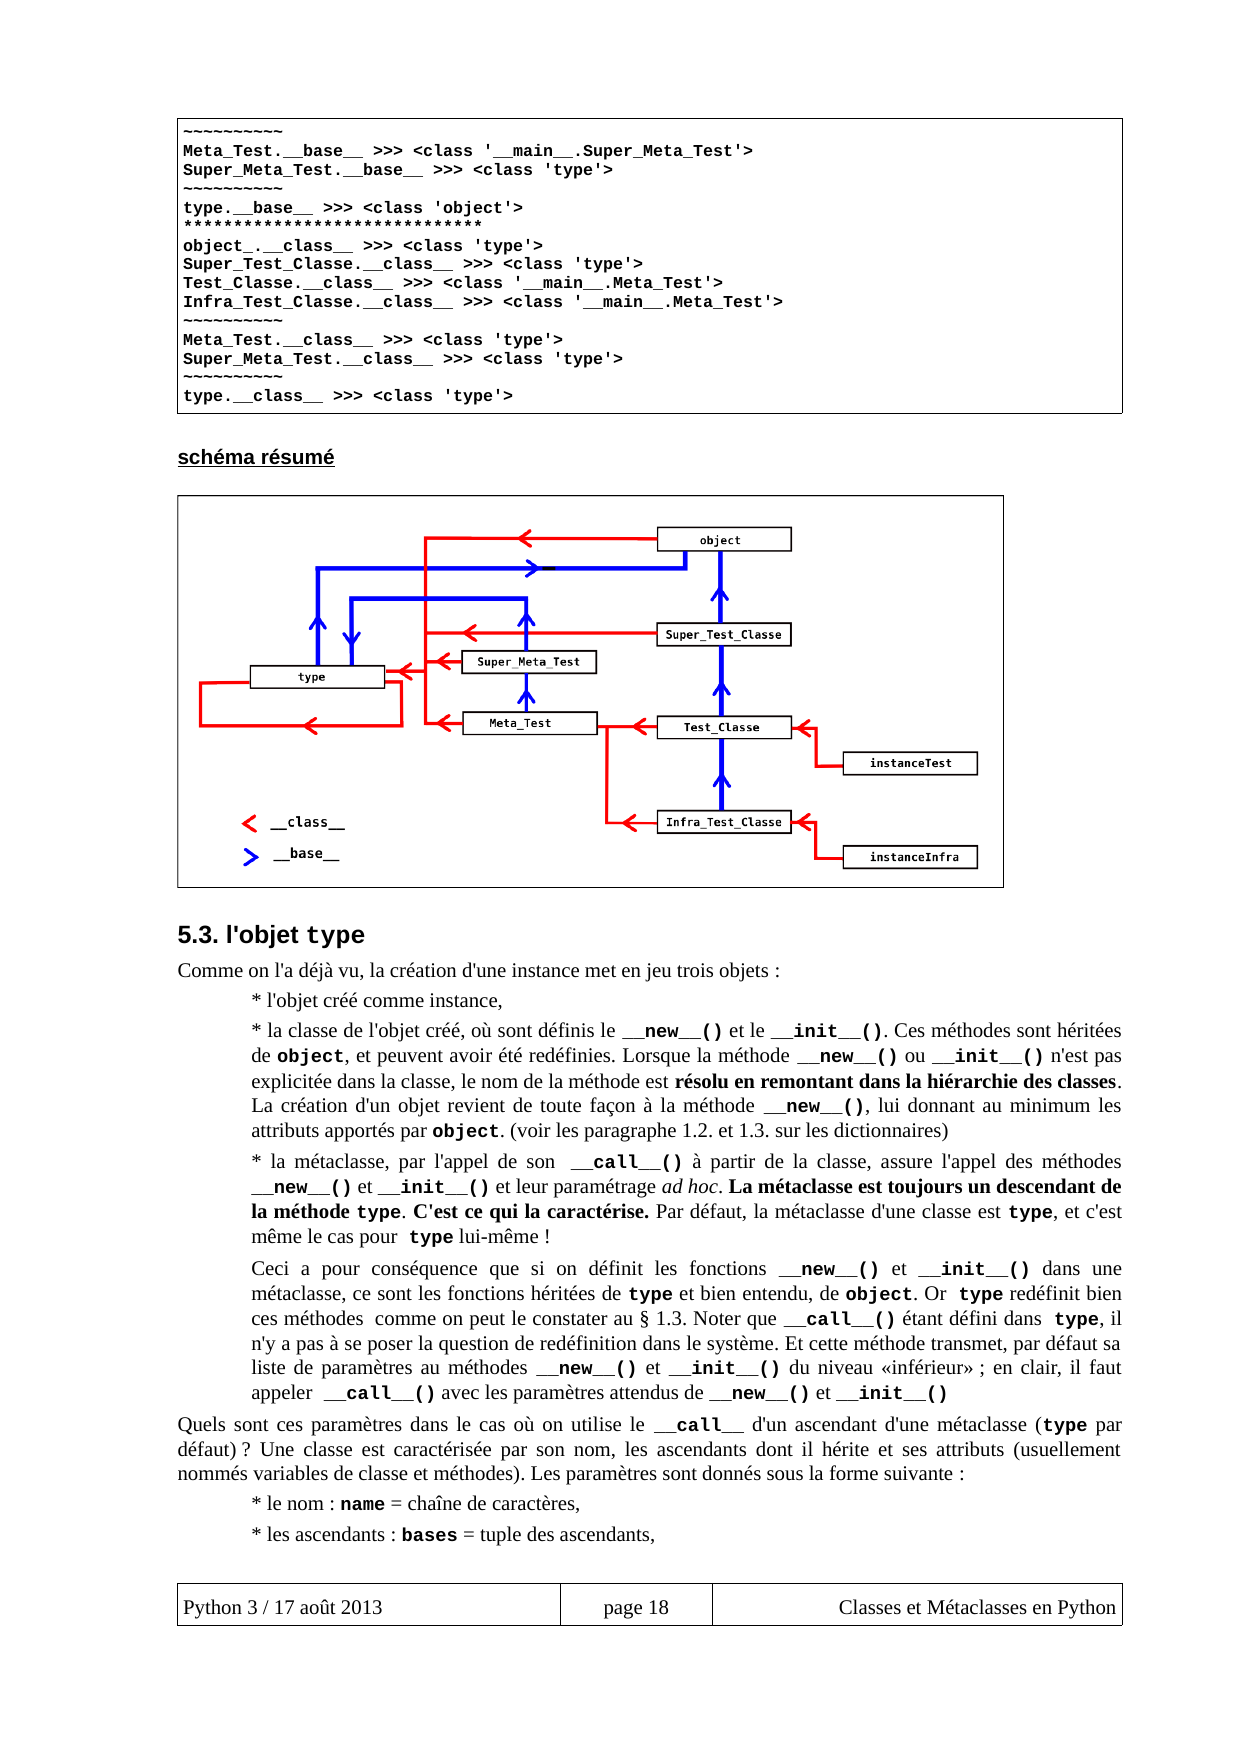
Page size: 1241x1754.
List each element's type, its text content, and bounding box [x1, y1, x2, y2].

text * la classe de l'objet créé, où sont définis le __new__() et le __init__(). Ces méthodes sont héritées de object, et peuvent avoir été redéfinies. Lorsque la méthode __new__() ou __init__() n'est pas explicitée dans la classe, le nom de la méthode est résolu en remontant dans la hiérarchie des classes. La création d'un objet revient de toute façon à la méthode __new__(), lui donnant au minimum les attributs apportés par object. (voir les paragraphe 1.2. et 1.3. sur les dictionnaires) [251, 1018, 1122, 1143]
text * la métaclasse, par l'appel de son __call__() à partir de la classe, assure l'appel des méthodes __new__() et __init__() et leur paramétrage ad hoc. La métaclasse est toujours un descendant de la méthode type. C'est ce qui la caractérise. Par défaut, la métaclasse d'une classe est type, et c'est même le cas pour type lui-même ! [251, 1149, 1122, 1249]
text Ceci a pour conséquence que si on définit les fonctions __new__() et __init__() dans une métaclasse, ce sont les fonctions héritées de type et bien entendu, de object. Or type redéfinit bien ces méthodes comme on peut le constater au § 1.3. Noter que __call__() étant défini dans type, il n'y a pas à se poser la question de redéfinition dans le système. Et cette méthode transmet, par défaut sa liste de paramètres au méthodes __new__() et __init__() du niveau «inférieur» ; en clair, il faut appeler __call__() avec les paramètres attendus de __new__() et __init__() [251, 1256, 1122, 1405]
text * l'objet créé comme instance, [251, 988, 1122, 1012]
text * le nom : name = chaîne de caractères, [251, 1491, 1122, 1516]
picture [177, 495, 1004, 888]
text Quels sont ces paramètres dans le cas où on utilise le __call__ d'un ascendant d'une métaclasse (type par défaut) ? Une classe est caractérisée par son nom, les ascendants dont il hérite et ses attributs (usuellement nommés variables de classe et méthodes). Les paramètres sont donnés sous la forme suivante : [177, 1412, 1122, 1485]
subtitle schéma résumé [177, 445, 1122, 469]
subtitle 5.3. l'objet type [177, 921, 1122, 951]
text Comme on l'a déjà vu, la création d'une instance met en jeu trois objets : [177, 958, 1122, 982]
table_cell ~~~~~~~~~~ Meta_Test.__base__ >>> <class '__main__.Super_Meta_Test'> Super_Meta_Test.__base__ >>> <class 'type'> ~~~~~~~~~~ type.__base__ >>> <class 'object'> ****************************** object_.__class__ >>> <class 'type'> Super_Test_Classe.__class__ >>> <class 'type'> Test_Classe.__class__ >>> <class '__main__.Meta_Test'> Infra_Test_Classe.__class__ >>> <class '__main__.Meta_Test'> ~~~~~~~~~~ Meta_Test.__class__ >>> <class 'type'> Super_Meta_Test.__class__ >>> <class 'type'> ~~~~~~~~~~ type.__class__ >>> <class 'type'> [178, 119, 1122, 412]
text * les ascendants : bases = tuple des ascendants, [251, 1522, 1122, 1547]
